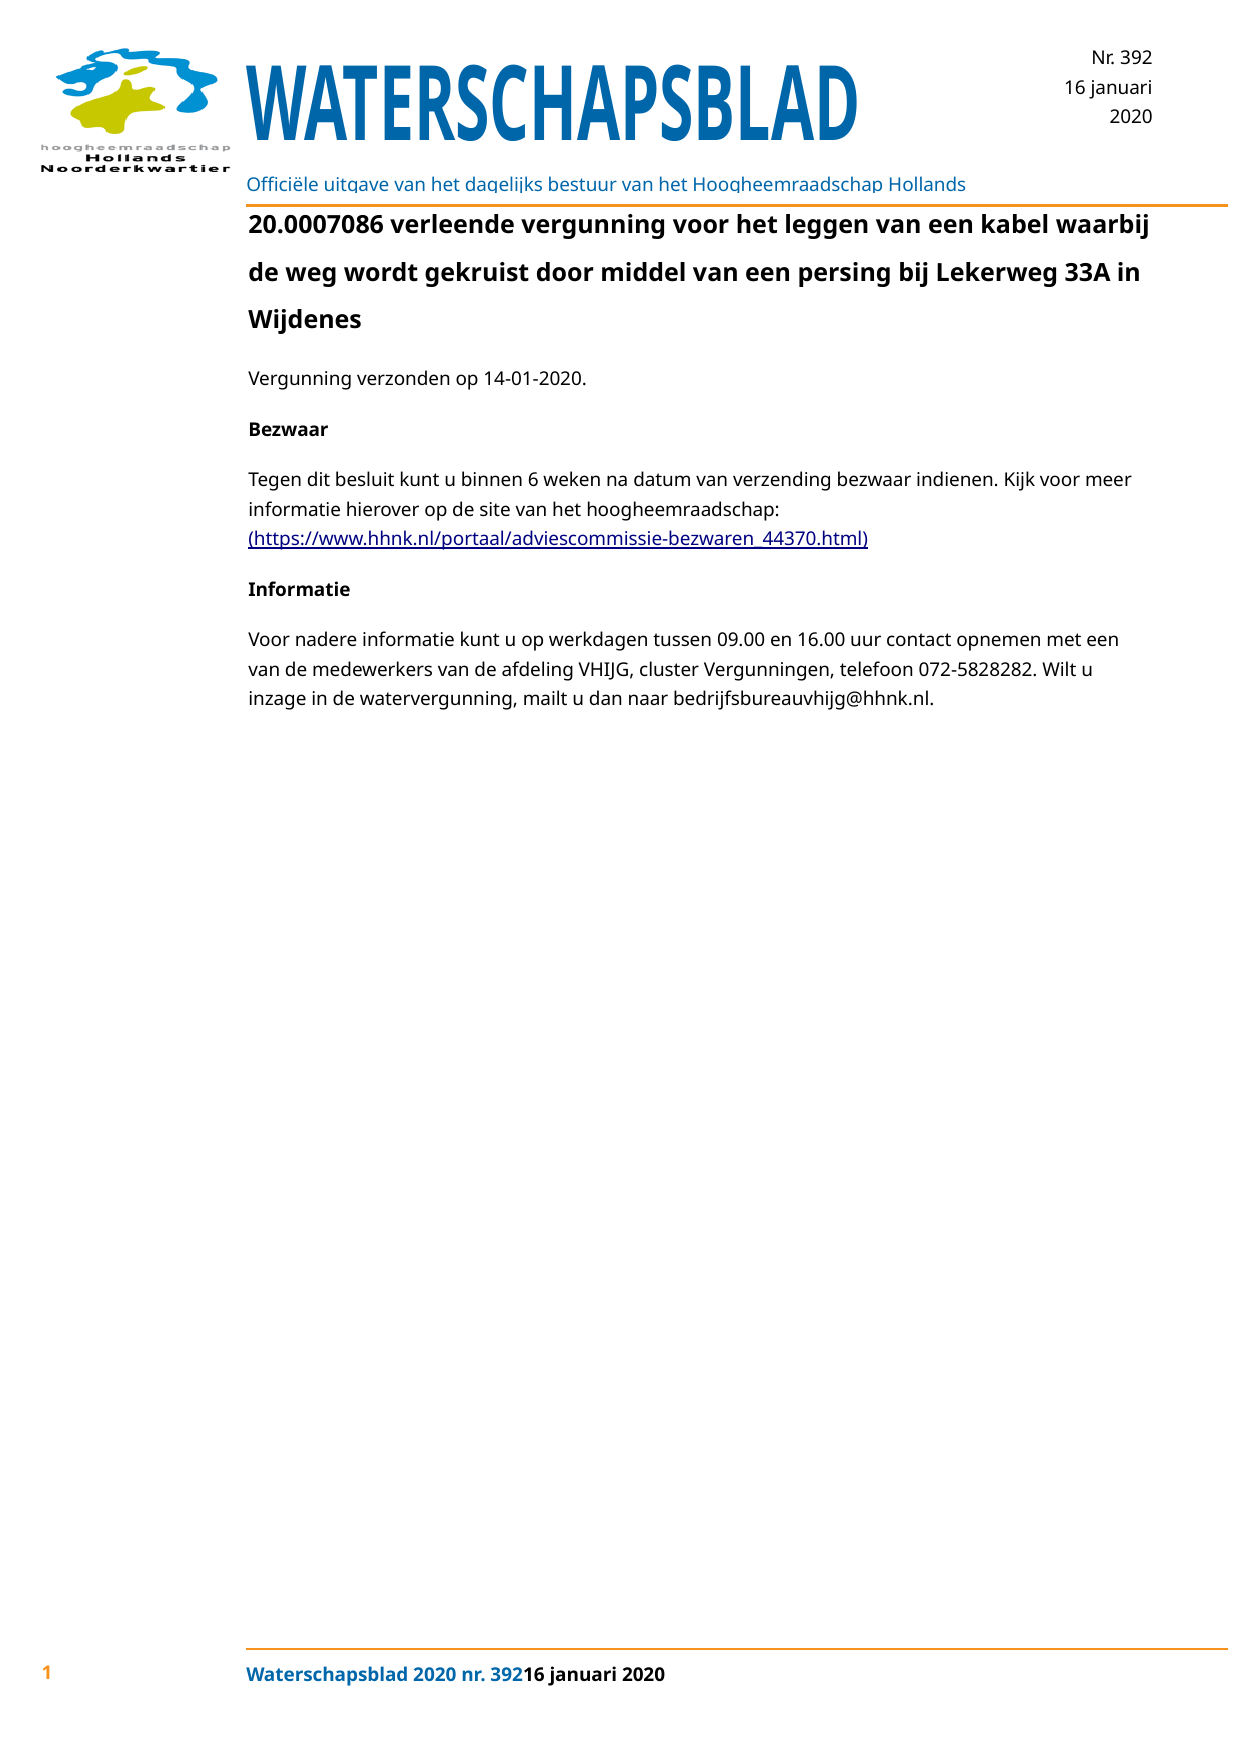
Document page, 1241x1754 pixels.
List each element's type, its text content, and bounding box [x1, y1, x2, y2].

text Informatie [248, 576, 1152, 602]
text Bezwaar [248, 416, 1152, 442]
picture [41, 47, 231, 172]
text Tegen dit besluit kunt u binnen 6 weken na datum van verzending bezwaar indienen. Kijk voor meer informatie hierover op de site van het hoogheemraadschap: (https://www.hhnk.nl/portaal/adviescommissie-bezwaren_44370.html) [248, 466, 1152, 551]
text 20.0007086 verleende vergunning voor het leggen van een kabel waarbij de weg wordt gekruist door middel van een persing bij Lekerweg 33A in Wijdenes [248, 207, 1152, 336]
text Vergunning verzonden op 14-01-2020. [248, 366, 1152, 391]
text Voor nadere informatie kunt u op werkdagen tussen 09.00 en 16.00 uur contact opnemen met een van de medewerkers van de afdeling VHIJG, cluster Vergunningen, telefoon 072-5828282. Wilt u inzage in de watervergunning, mailt u dan naar bedrijfsbureauvhijg@hhnk.nl. [248, 626, 1152, 711]
